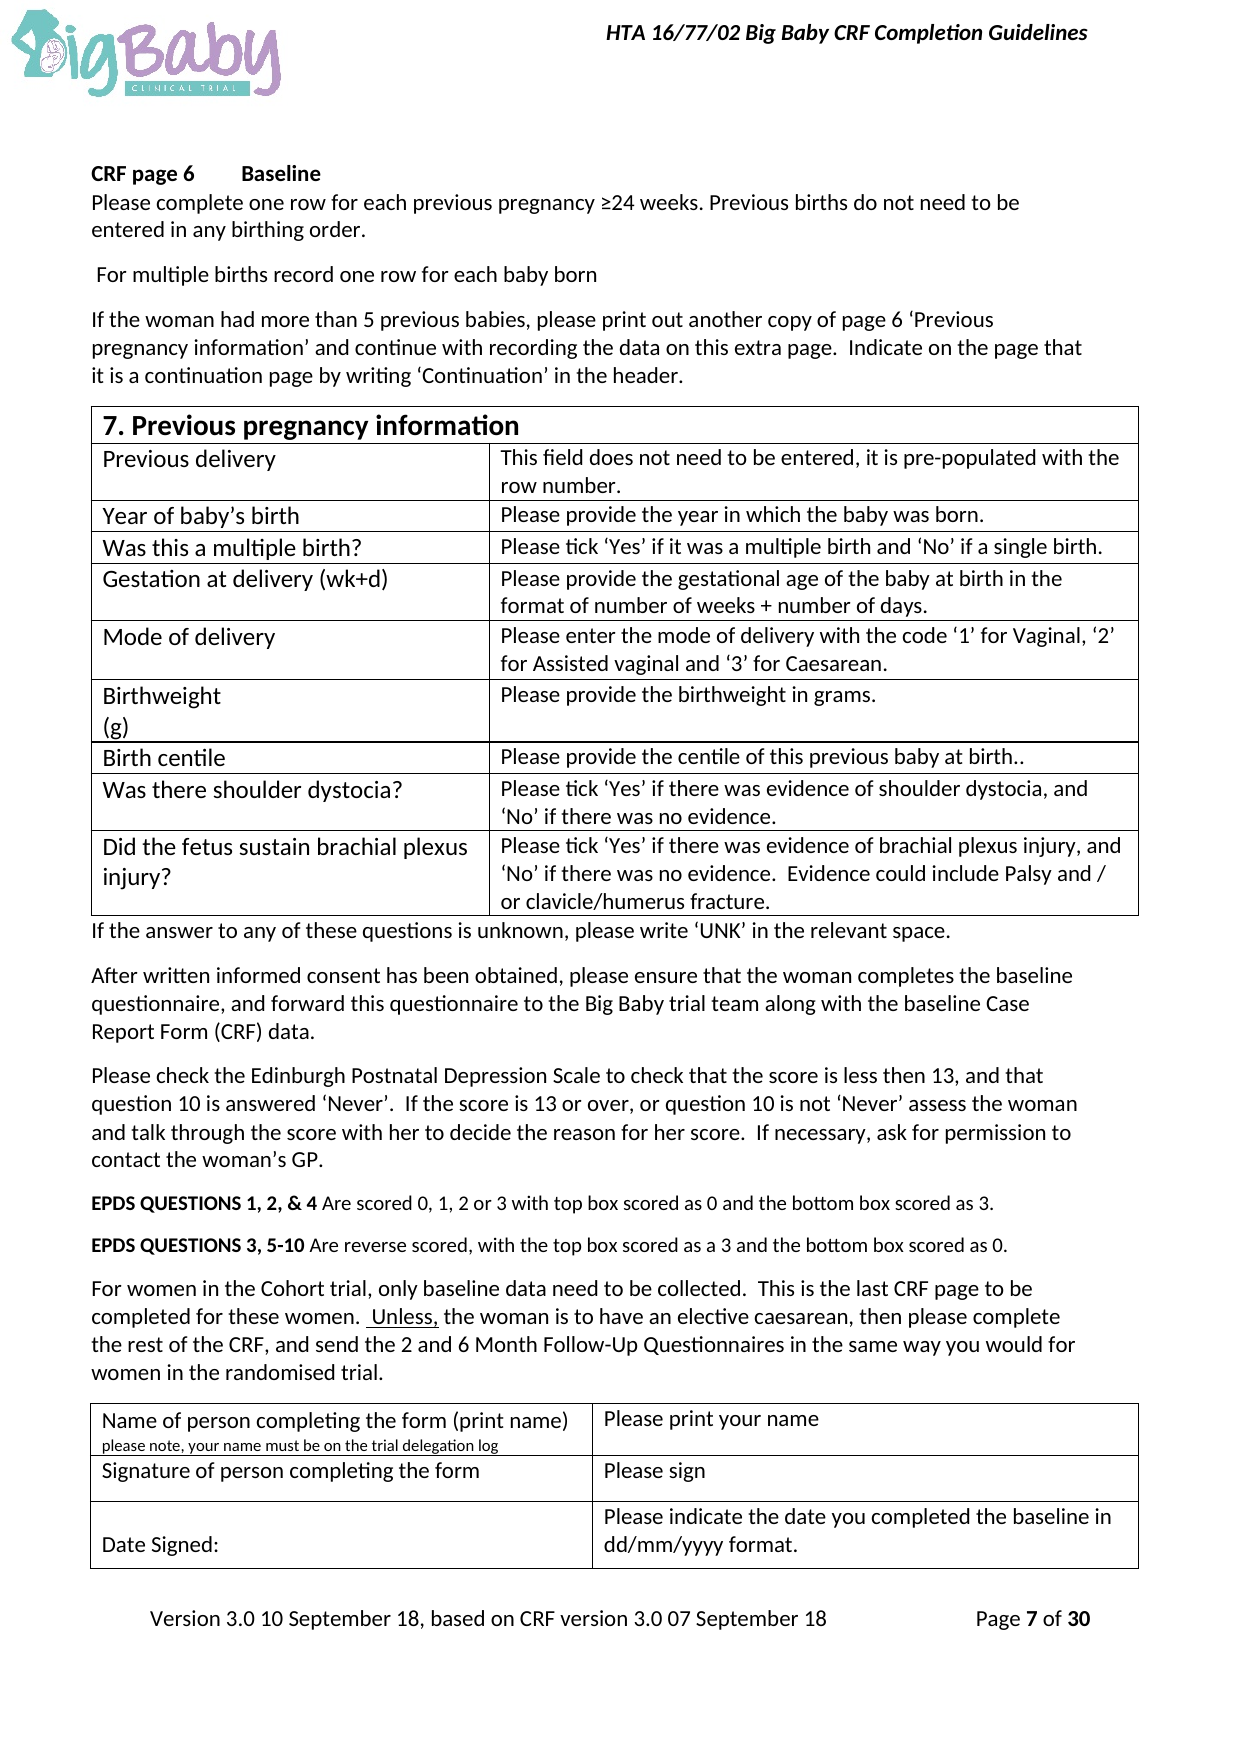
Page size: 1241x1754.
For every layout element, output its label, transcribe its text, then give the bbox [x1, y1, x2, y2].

table_cell Year of baby’s birth [92, 501, 489, 531]
text EPDS QUESTIONS 3, 5-10 Are reverse scored, with the top box scored as a 3 and the bottom box scored as 0. [91, 1232, 1090, 1258]
table_cell Please tick ‘Yes’ if there was evidence of shoulder dystocia, and ‘No’ if there was no evidence. [490, 774, 1138, 830]
text After written informed consent has been obtained, please ensure that the woman completes the baseline questionnaire, and forward this questionnaire to the Big Baby trial team along with the baseline Case Report Form (CRF) data. [91, 961, 1090, 1045]
table_cell Please provide the birthweight in grams. [490, 680, 1138, 741]
table_cell Please provide the year in which the baby was born. [490, 501, 1138, 531]
table_cell Please tick ‘Yes’ if there was evidence of brachial plexus injury, and ‘No’ if there was no evidence. Evidence could include Palsy and / or clavicle/humerus fracture. [490, 831, 1138, 915]
text If the woman had more than 5 previous babies, please print out another copy of page 6 ‘Previous pregnancy information’ and continue with recording the data on this extra page. Indicate on the page that it is a continuation page by writing ‘Continuation’ in the header. [91, 305, 1090, 389]
table_header Name of person completing the form (print name) please note, your name must be on the trial delegation log [91, 1404, 592, 1455]
table_cell Please indicate the date you completed the baseline in dd/mm/yyyy format. [593, 1502, 1138, 1568]
text For multiple births record one row for each baby born [91, 260, 1090, 288]
table_cell Please tick ‘Yes’ if it was a multiple birth and ‘No’ if a single birth. [490, 532, 1138, 563]
table_cell Mode of delivery [92, 621, 489, 679]
table_cell Signature of person completing the form [91, 1456, 592, 1501]
table_cell Did the fetus sustain brachial plexus injury? [92, 831, 489, 915]
table_cell Was this a multiple birth? [92, 532, 489, 563]
table_cell Please provide the centile of this previous baby at birth.. [490, 743, 1138, 773]
table_cell Was there shoulder dystocia? [92, 774, 489, 830]
table_cell Please enter the mode of delivery with the code ‘1’ for Vaginal, ‘2’ for Assisted vaginal and ‘3’ for Caesarean. [490, 621, 1138, 679]
text For women in the Cohort trial, only baseline data need to be collected. This is the last CRF page to be completed for these women. Unless, the woman is to have an elective caesarean, then please complete the rest of the CRF, and send the 2 and 6 Month Follow-Up Questionnaires in the same way you would for women in the randomised trial. [91, 1274, 1090, 1387]
text Please check the Edinburgh Postnatal Depression Scale to check that the score is less then 13, and that question 10 is answered ‘Never’. If the score is 13 or over, or question 10 is not ‘Never’ assess the woman and talk through the score with her to decide the reason for her score. If necessary, ask for permission to contact the woman’s GP. [91, 1062, 1090, 1174]
text If the answer to any of these questions is unknown, please write ‘UNK’ in the relevant space. [91, 916, 1090, 944]
table_cell This field does not need to be entered, it is pre-populated with the row number. [490, 444, 1138, 499]
table_cell Please sign [593, 1456, 1138, 1501]
table_cell Please provide the gestational age of the baby at birth in the format of number of weeks + number of days. [490, 564, 1138, 620]
table_cell Birthweight (g) [92, 680, 489, 741]
text CRF page 6 Baseline [91, 159, 1090, 188]
table_cell Gestation at delivery (wk+d) [92, 564, 489, 620]
text EPDS QUESTIONS 1, 2, & 4 Are scored 0, 1, 2 or 3 with top box scored as 0 and the bottom box scored as 3. [91, 1190, 1090, 1216]
table_header 7. Previous pregnancy information [92, 407, 1138, 442]
table_cell Date Signed: [91, 1502, 592, 1568]
text Please complete one row for each previous pregnancy ≥24 weeks. Previous births do not need to be entered in any birthing order. [91, 188, 1090, 244]
table_cell Previous delivery [92, 444, 489, 499]
table_header Please print your name [593, 1404, 1138, 1455]
table_cell Birth centile [92, 743, 489, 773]
